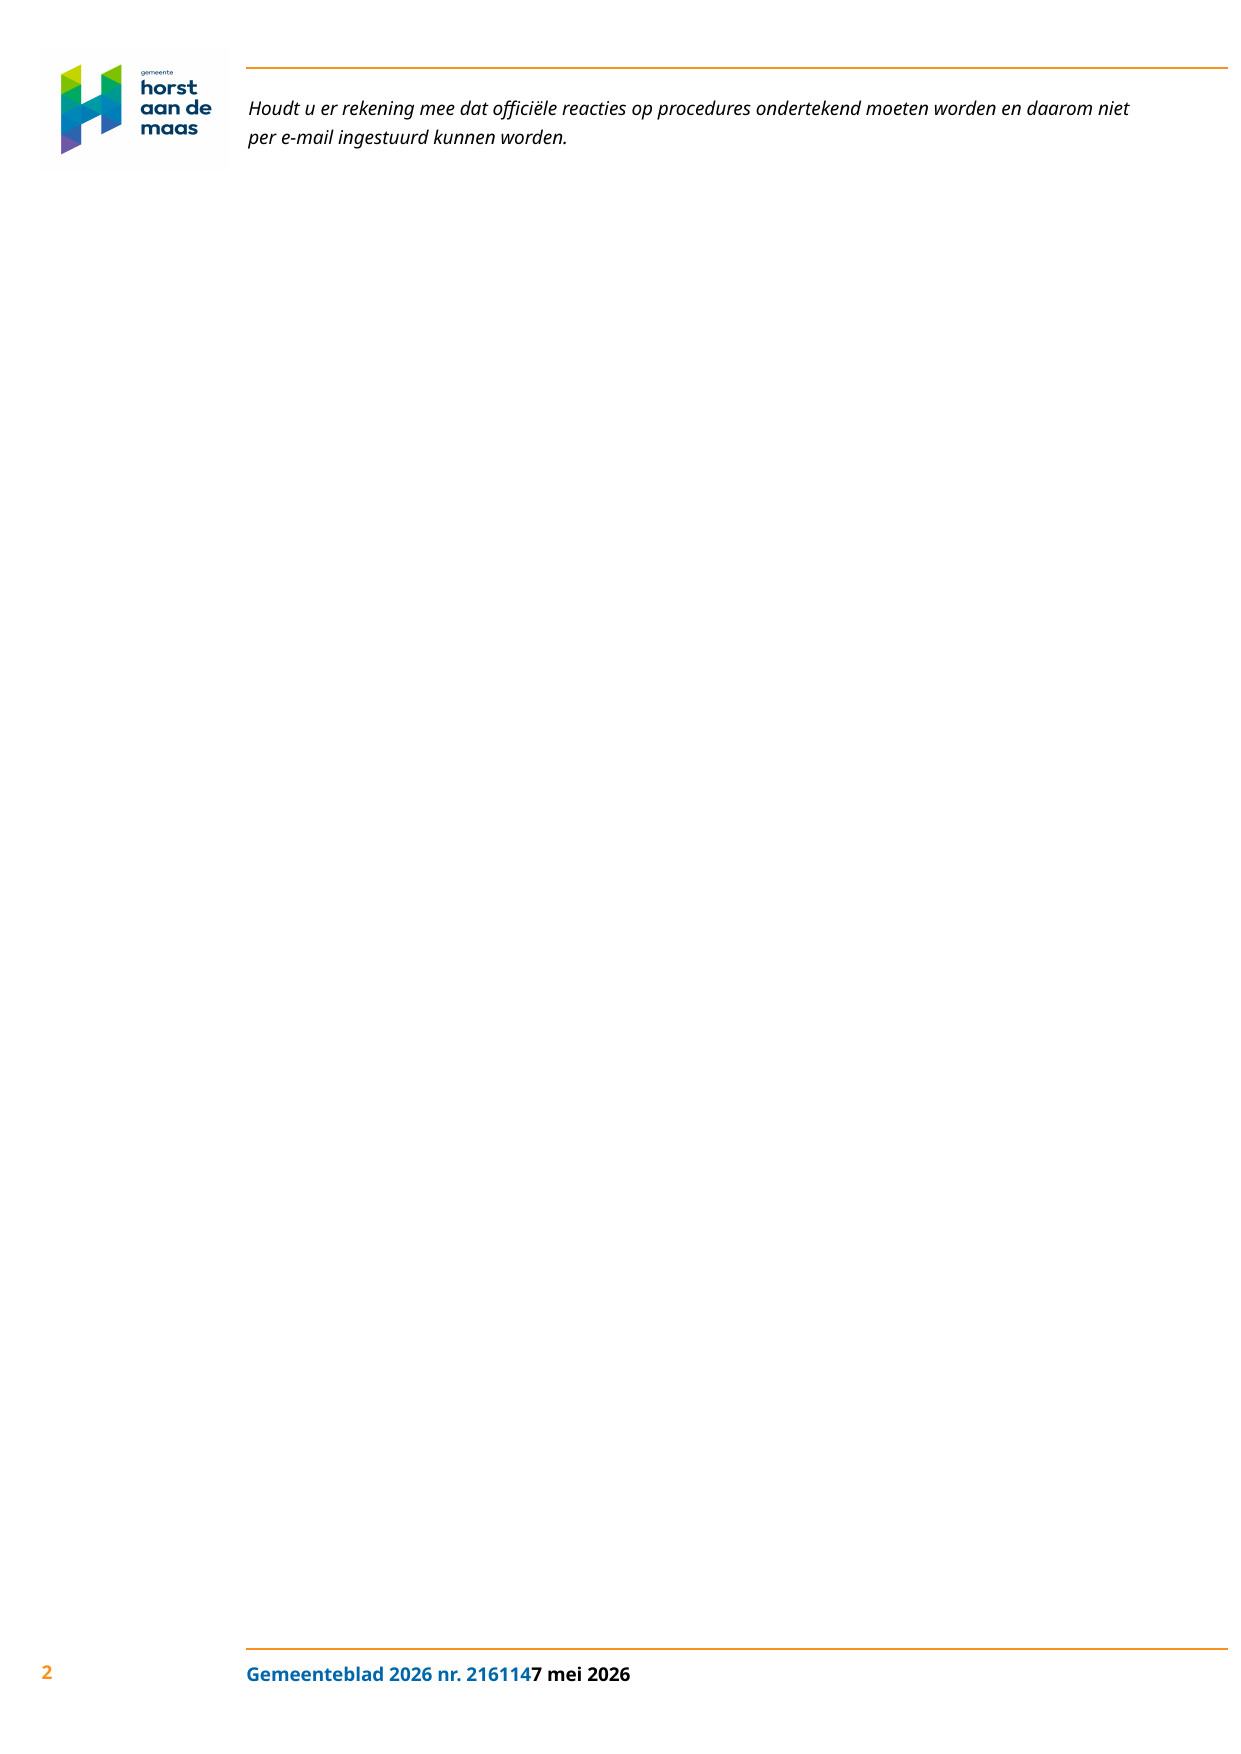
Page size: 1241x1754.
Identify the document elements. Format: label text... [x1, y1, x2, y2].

text Houdt u er rekening mee dat officiële reacties op procedures ondertekend moeten worden en daarom niet per e-mail ingestuurd kunnen worden. [248, 95, 1152, 150]
picture [41, 47, 231, 172]
